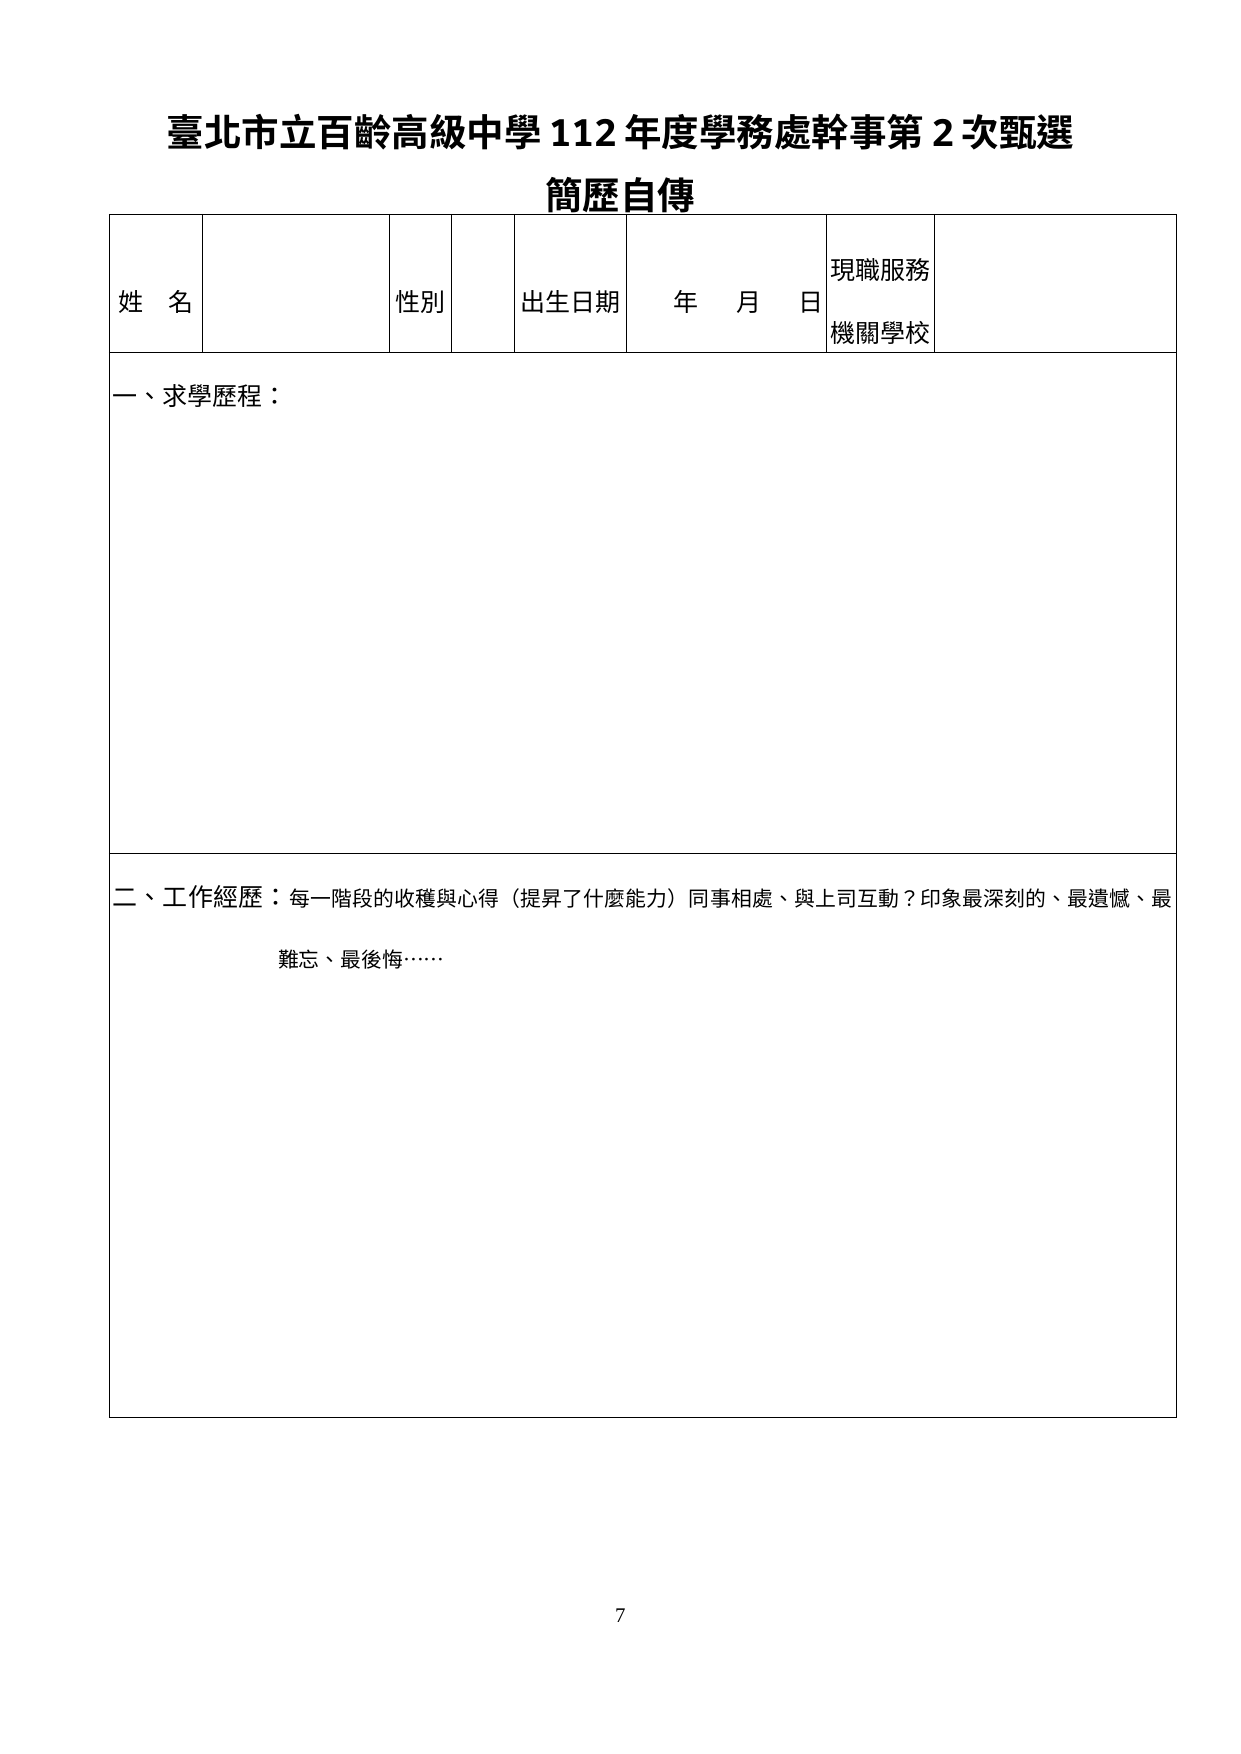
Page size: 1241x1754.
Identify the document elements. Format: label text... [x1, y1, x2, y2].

table_cell 二、工作經歷：每一階段的收穫與心得（提昇了什麼能力）同事相處、與上司互動？印象最深刻的、最遺憾、最難忘、最後悔…… [110, 854, 1176, 1417]
text 簡歷自傳 [106, 151, 1134, 214]
text 臺北市立百齡高級中學112年度學務處幹事第2次甄選 [106, 89, 1134, 151]
table_header [452, 215, 514, 352]
table_header [935, 215, 1176, 352]
table_header 性別 [390, 215, 451, 352]
table_header 姓 名 [110, 215, 202, 352]
table_header 現職服務機關學校 [827, 215, 934, 352]
table_header [203, 215, 389, 352]
table_header 出生日期 [515, 215, 626, 352]
table_header 年 月 日 [627, 215, 826, 352]
table_cell 一、求學歷程： [110, 353, 1176, 853]
